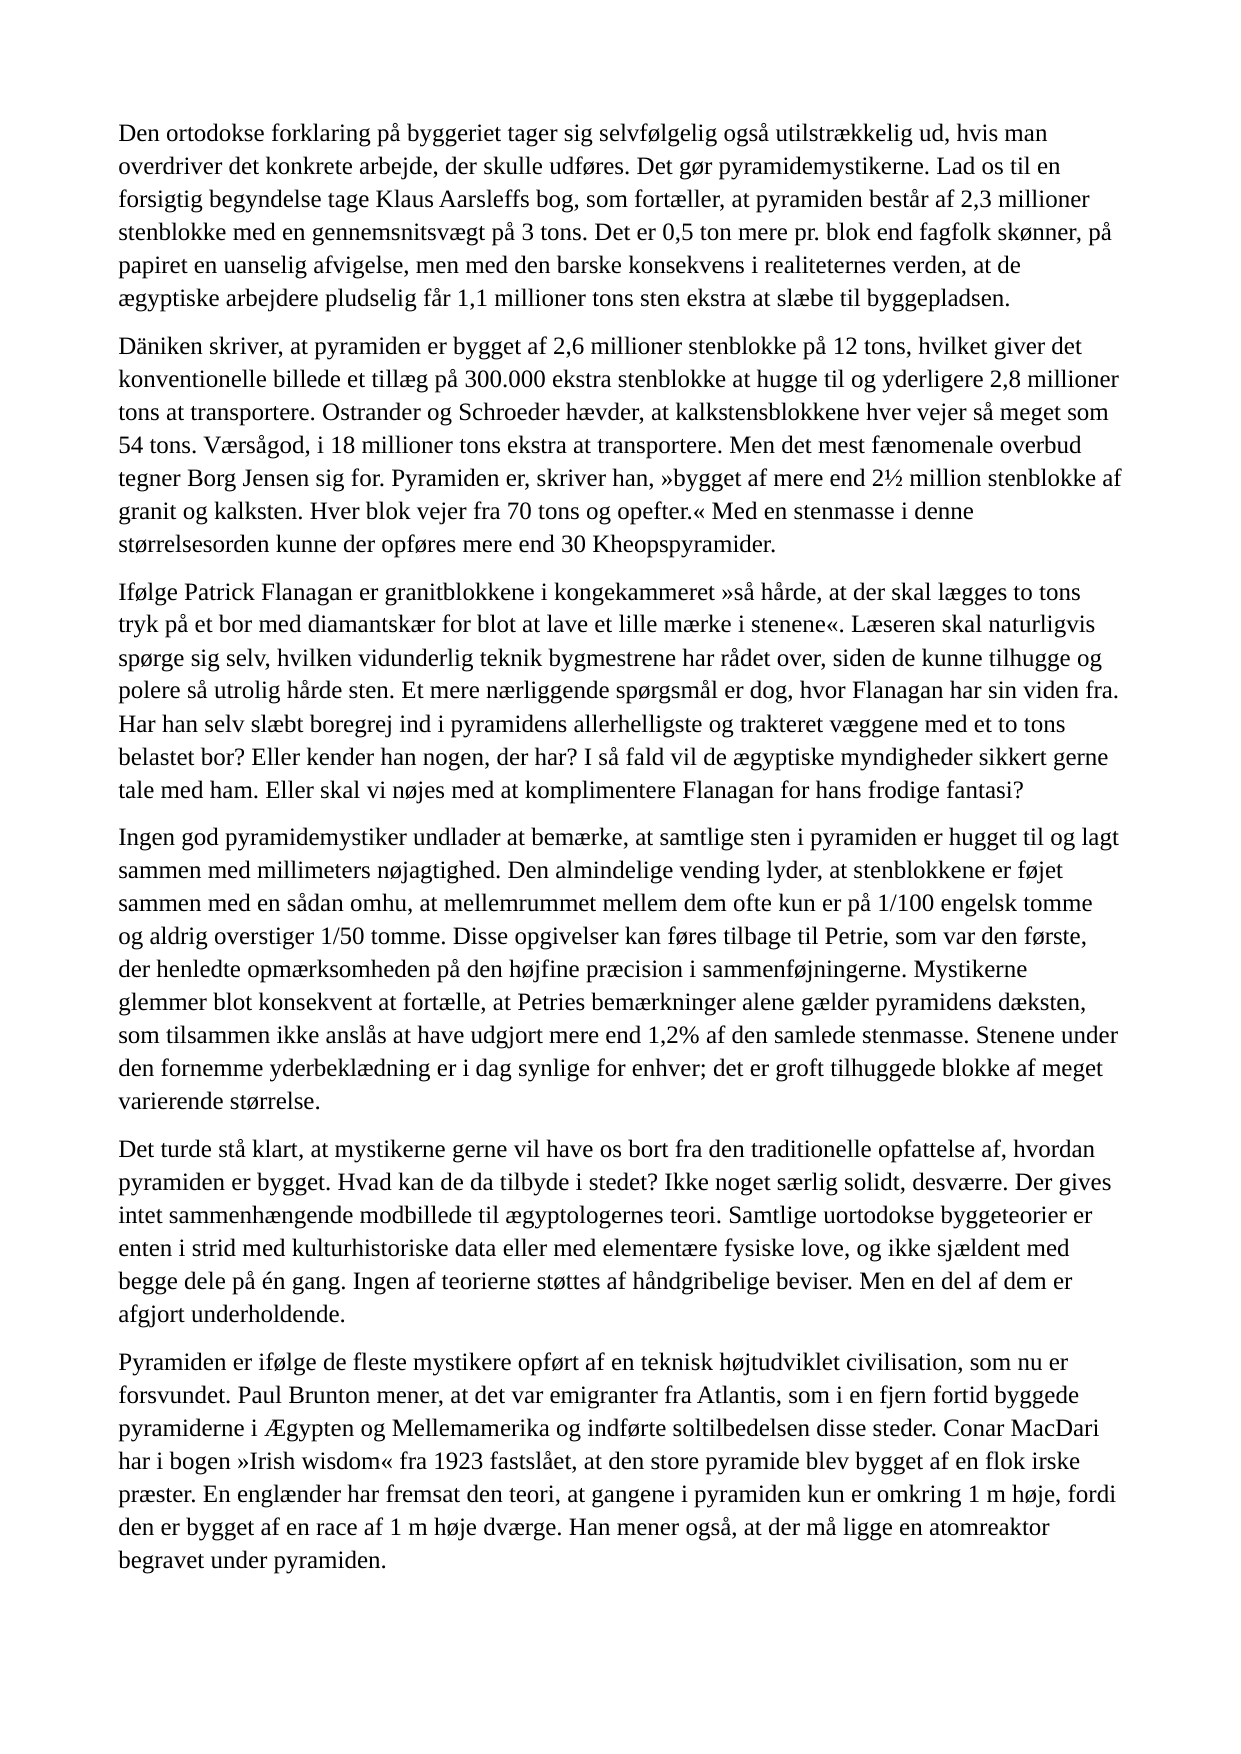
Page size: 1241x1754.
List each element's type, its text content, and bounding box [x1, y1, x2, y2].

text Däniken skriver, at pyramiden er bygget af 2,6 millioner stenblokke på 12 tons, hvilket giver det konventionelle billede et tillæg på 300.000 ekstra stenblokke at hugge til og yderligere 2,8 millioner tons at transportere. Ostrander og Schroeder hævder, at kalkstensblokkene hver vejer så meget som 54 tons. Værsågod, i 18 millioner tons ekstra at transportere. Men det mest fænomenale overbud tegner Borg Jensen sig for. Pyramiden er, skriver han, »bygget af mere end 2½ million stenblokke af granit og kalksten. Hver blok vejer fra 70 tons og opefter.« Med en stenmasse i denne størrelsesorden kunne der opføres mere end 30 Kheopspyramider. [118, 331, 1122, 558]
text Ingen god pyramidemystiker undlader at bemærke, at samtlige sten i pyramiden er hugget til og lagt sammen med millimeters nøjagtighed. Den almindelige vending lyder, at stenblokkene er føjet sammen med en sådan omhu, at mellemrummet mellem dem ofte kun er på 1/100 engelsk tomme og aldrig overstiger 1/50 tomme. Disse opgivelser kan føres tilbage til Petrie, som var den første, der henledte opmærksomheden på den højfine præcision i sammenføjningerne. Mystikerne glemmer blot konsekvent at fortælle, at Petries bemærkninger alene gælder pyramidens dæksten, som tilsammen ikke anslås at have udgjort mere end 1,2% af den samlede stenmasse. Stenene under den fornemme yderbeklædning er i dag synlige for enhver; det er groft tilhuggede blokke af meget varierende størrelse. [118, 822, 1122, 1115]
text Ifølge Patrick Flanagan er granitblokkene i kongekammeret »så hårde, at der skal lægges to tons tryk på et bor med diamantskær for blot at lave et lille mærke i stenene«. Læseren skal naturligvis spørge sig selv, hvilken vidunderlig teknik bygmestrene har rådet over, siden de kunne tilhugge og polere så utrolig hårde sten. Et mere nærliggende spørgsmål er dog, hvor Flanagan har sin viden fra. Har han selv slæbt boregrej ind i pyramidens allerhelligste og trakteret væggene med et to tons belastet bor? Eller kender han nogen, der har? I så fald vil de ægyptiske myndigheder sikkert gerne tale med ham. Eller skal vi nøjes med at komplimentere Flanagan for hans frodige fantasi? [118, 577, 1122, 803]
text Den ortodokse forklaring på byggeriet tager sig selvfølgelig også utilstrækkelig ud, hvis man overdriver det konkrete arbejde, der skulle udføres. Det gør pyramidemystikerne. Lad os til en forsigtig begyndelse tage Klaus Aarsleffs bog, som fortæller, at pyramiden består af 2,3 millioner stenblokke med en gennemsnitsvægt på 3 tons. Det er 0,5 ton mere pr. blok end fagfolk skønner, på papiret en uanselig afvigelse, men med den barske konsekvens i realiteternes verden, at de ægyptiske arbejdere pludselig får 1,1 millioner tons sten ekstra at slæbe til byggepladsen. [118, 118, 1122, 312]
text Det turde stå klart, at mystikerne gerne vil have os bort fra den traditionelle opfattelse af, hvordan pyramiden er bygget. Hvad kan de da tilbyde i stedet? Ikke noget særlig solidt, desværre. Der gives intet sammenhængende modbillede til ægyptologernes teori. Samtlige uortodokse byggeteorier er enten i strid med kulturhistoriske data eller med elementære fysiske love, og ikke sjældent med begge dele på én gang. Ingen af teorierne støttes af håndgribelige beviser. Men en del af dem er afgjort underholdende. [118, 1134, 1122, 1328]
text Pyramiden er ifølge de fleste mystikere opført af en teknisk højtudviklet civilisation, som nu er forsvundet. Paul Brunton mener, at det var emigranter fra Atlantis, som i en fjern fortid byggede pyramiderne i Ægypten og Mellemamerika og indførte soltilbedelsen disse steder. Conar MacDari har i bogen »Irish wisdom« fra 1923 fastslået, at den store pyramide blev bygget af en flok irske præster. En englænder har fremsat den teori, at gangene i pyramiden kun er omkring 1 m høje, fordi den er bygget af en race af 1 m høje dværge. Han mener også, at der må ligge en atomreaktor begravet under pyramiden. [118, 1347, 1122, 1574]
